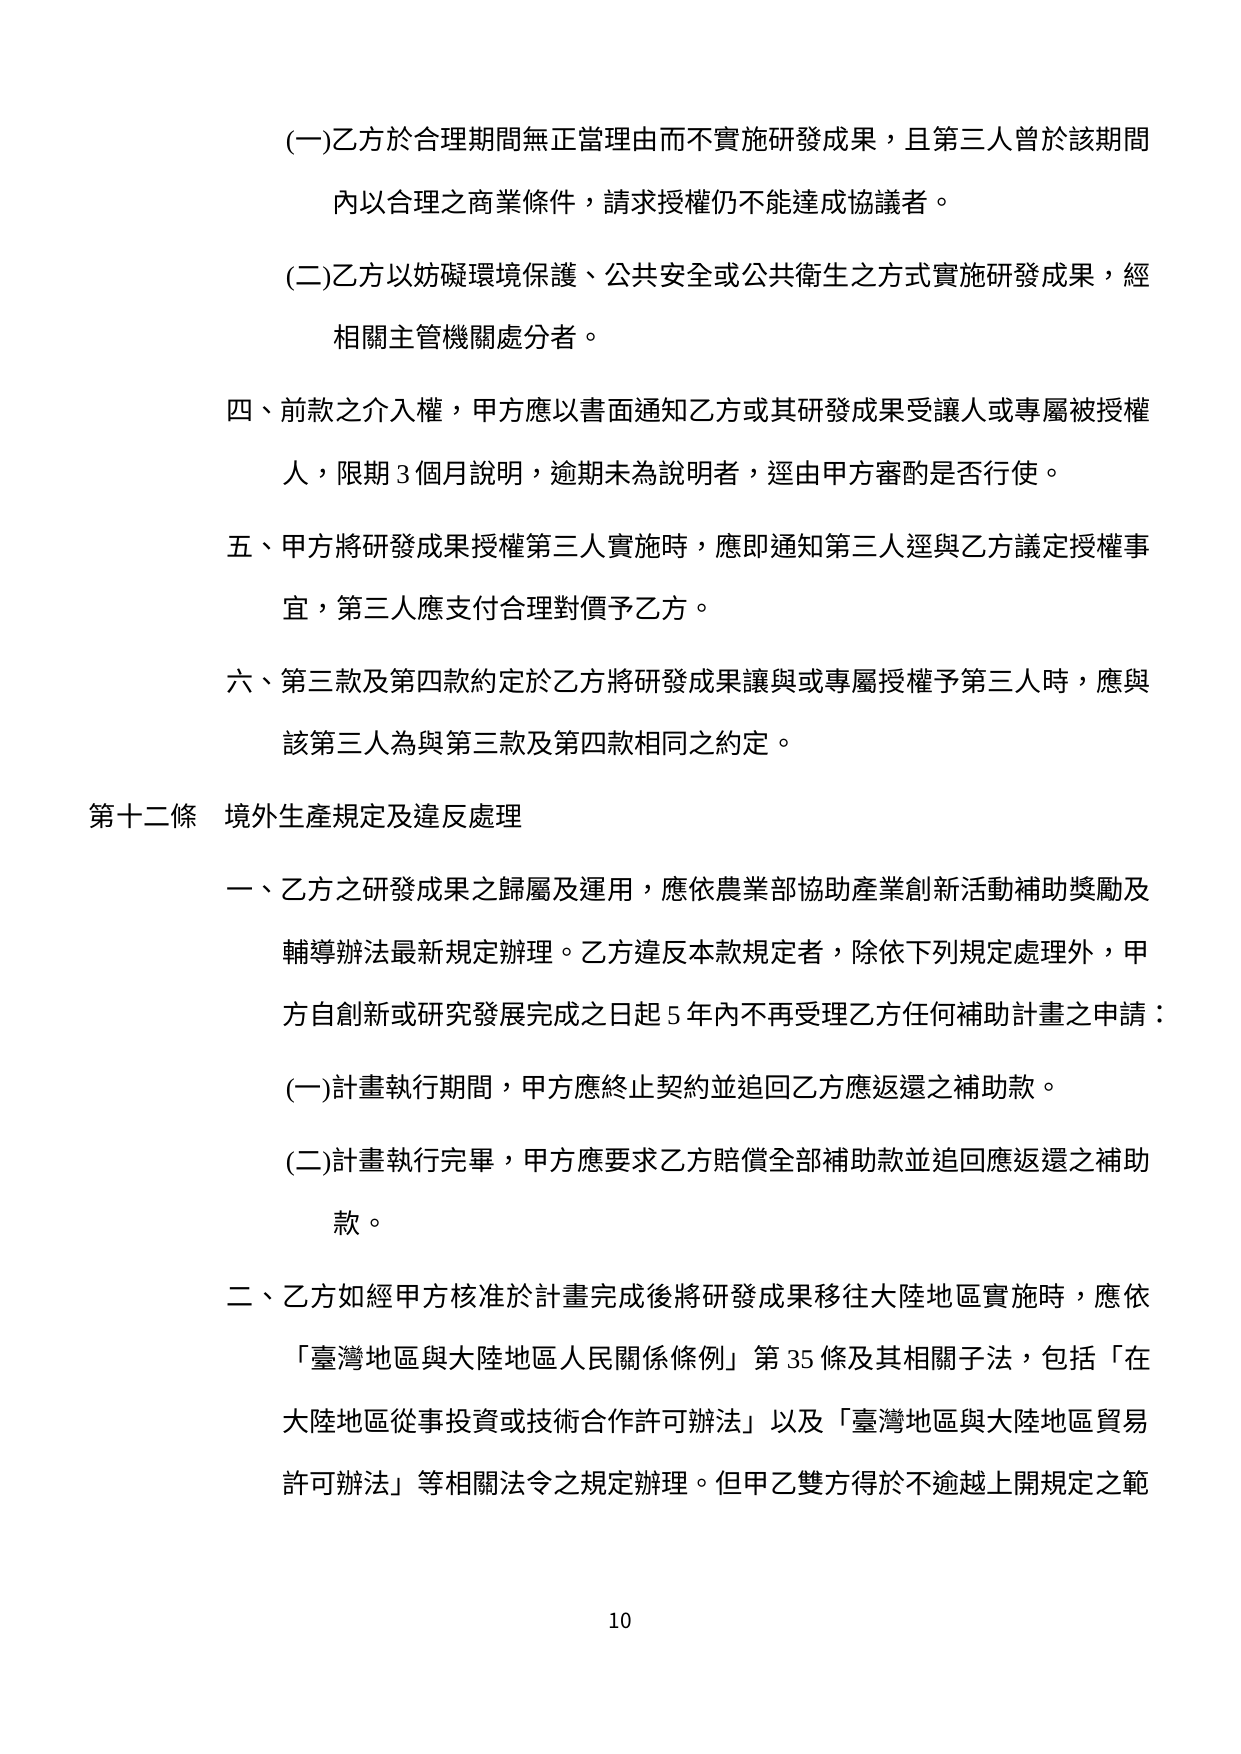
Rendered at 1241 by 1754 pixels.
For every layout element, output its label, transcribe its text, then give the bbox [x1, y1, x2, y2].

text 一、乙方之研發成果之歸屬及運用，應依農業部協助產業創新活動補助獎勵及輔導辦法最新規定辦理。乙方違反本款規定者，除依下列規定處理外，甲方自創新或研究發展完成之日起5年內不再受理乙方任何補助計畫之申請： [226, 846, 1152, 1034]
text 第十二條 境外生產規定及違反處理 [89, 773, 1152, 836]
text 二、乙方如經甲方核准於計畫完成後將研發成果移往大陸地區實施時，應依「臺灣地區與大陸地區人民關係條例」第35條及其相關子法，包括「在大陸地區從事投資或技術合作許可辦法」以及「臺灣地區與大陸地區貿易許可辦法」等相關法令之規定辦理。但甲乙雙方得於不逾越上開規定之範 [226, 1252, 1152, 1502]
text (二)乙方以妨礙環境保護、公共安全或公共衛生之方式實施研發成果，經相關主管機關處分者。 [286, 232, 1152, 357]
text 六、第三款及第四款約定於乙方將研發成果讓與或專屬授權予第三人時，應與該第三人為與第三款及第四款相同之約定。 [226, 638, 1152, 763]
text 五、甲方將研發成果授權第三人實施時，應即通知第三人逕與乙方議定授權事宜，第三人應支付合理對價予乙方。 [226, 502, 1152, 627]
text (一)乙方於合理期間無正當理由而不實施研發成果，且第三人曾於該期間內以合理之商業條件，請求授權仍不能達成協議者。 [286, 96, 1152, 221]
text (二)計畫執行完畢，甲方應要求乙方賠償全部補助款並追回應返還之補助款。 [286, 1117, 1152, 1242]
text (一)計畫執行期間，甲方應終止契約並追回乙方應返還之補助款。 [286, 1044, 1152, 1107]
text 四、前款之介入權，甲方應以書面通知乙方或其研發成果受讓人或專屬被授權人，限期3個月說明，逾期未為說明者，逕由甲方審酌是否行使。 [226, 367, 1152, 492]
